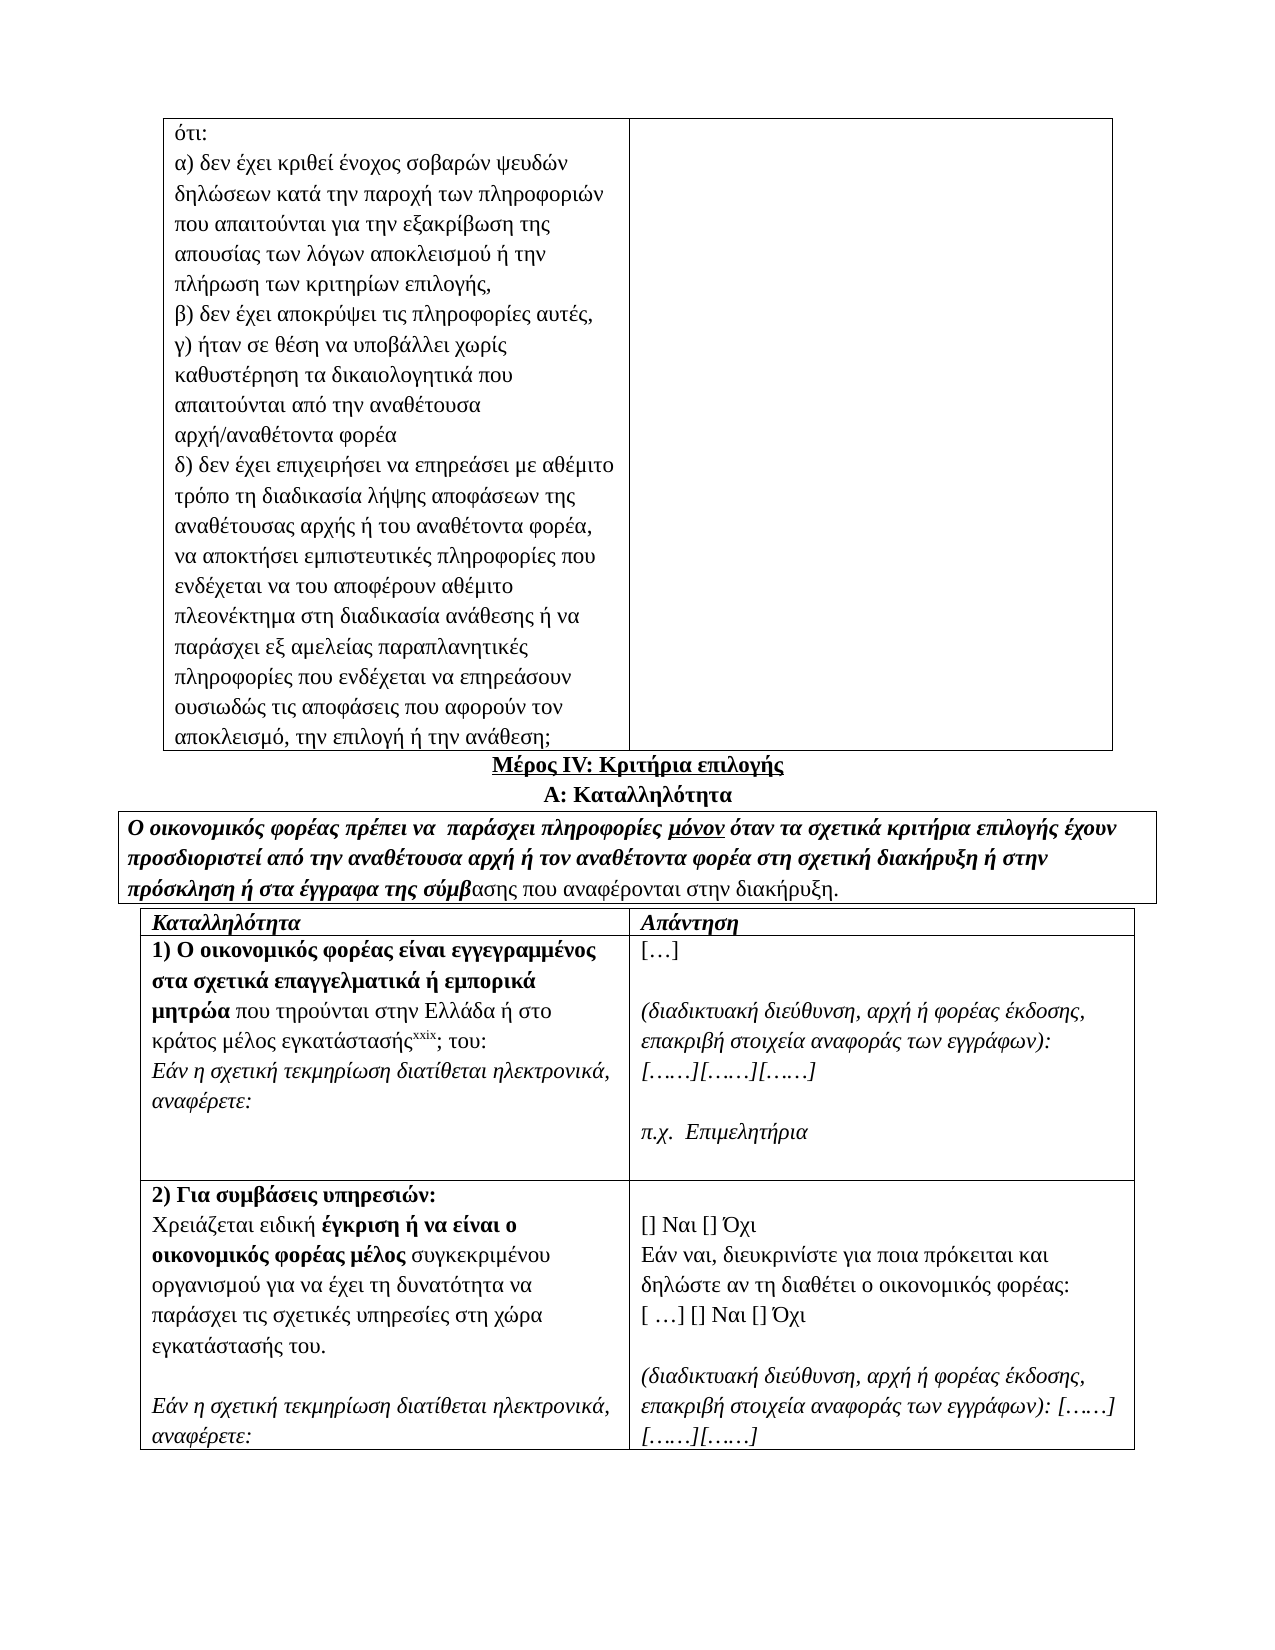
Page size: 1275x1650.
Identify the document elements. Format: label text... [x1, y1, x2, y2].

text Ο οικονομικός φορέας πρέπει να παράσχει πληροφορίες μόνον όταν τα σχετικά κριτήρια επιλογής έχουν προσδιοριστεί από την αναθέτουσα αρχή ή τον αναθέτοντα φορέα στη σχετική διακήρυξη ή στην πρόσκληση ή στα έγγραφα της σύμβασης που αναφέρονται στην διακήρυξη. [119, 812, 1156, 903]
text Α: Καταλληλότητα [118, 781, 1157, 807]
table_cell 1) Ο οικονομικός φορέας είναι εγγεγραμμένος στα σχετικά επαγγελματικά ή εμπορικά μητρώα που τηρούνται στην Ελλάδα ή στο κράτος μέλος εγκατάστασής; του: Εάν η σχετική τεκμηρίωση διατίθεται ηλεκτρονικά, αναφέρετε: [141, 936, 629, 1180]
table_cell [] Ναι [] Όχι Εάν ναι, διευκρινίστε για ποια πρόκειται και δηλώστε αν τη διαθέτει ο οικονομικός φορέας: [ …] [] Ναι [] Όχι (διαδικτυακή διεύθυνση, αρχή ή φορέας έκδοσης, επακριβή στοιχεία αναφοράς των εγγράφων): [……][……][……] [630, 1181, 1134, 1449]
table_cell 2) Για συμβάσεις υπηρεσιών: Χρειάζεται ειδική έγκριση ή να είναι ο οικονομικός φορέας μέλος συγκεκριμένου οργανισμού για να έχει τη δυνατότητα να παράσχει τις σχετικές υπηρεσίες στη χώρα εγκατάστασής του. Εάν η σχετική τεκμηρίωση διατίθεται ηλεκτρονικά, αναφέρετε: [141, 1181, 629, 1449]
table_header Καταλληλότητα [141, 909, 629, 935]
table_header Απάντηση [630, 909, 1134, 935]
table_cell ότι: α) δεν έχει κριθεί ένοχος σοβαρών ψευδών δηλώσεων κατά την παροχή των πληροφοριών που απαιτούνται για την εξακρίβωση της απουσίας των λόγων αποκλεισμού ή την πλήρωση των κριτηρίων επιλογής, β) δεν έχει αποκρύψει τις πληροφορίες αυτές, γ) ήταν σε θέση να υποβάλλει χωρίς καθυστέρηση τα δικαιολογητικά που απαιτούνται από την αναθέτουσα αρχή/αναθέτοντα φορέα δ) δεν έχει επιχειρήσει να επηρεάσει με αθέμιτο τρόπο τη διαδικασία λήψης αποφάσεων της αναθέτουσας αρχής ή του αναθέτοντα φορέα, να αποκτήσει εμπιστευτικές πληροφορίες που ενδέχεται να του αποφέρουν αθέμιτο πλεονέκτημα στη διαδικασία ανάθεσης ή να παράσχει εξ αμελείας παραπλανητικές πληροφορίες που ενδέχεται να επηρεάσουν ουσιωδώς τις αποφάσεις που αφορούν τον αποκλεισμό, την επιλογή ή την ανάθεση; [164, 119, 629, 750]
table_cell [630, 119, 1112, 750]
table_cell […] (διαδικτυακή διεύθυνση, αρχή ή φορέας έκδοσης, επακριβή στοιχεία αναφοράς των εγγράφων): [……][……][……] π.χ. Επιμελητήρια [630, 936, 1134, 1180]
text Μέρος IV: Κριτήρια επιλογής [118, 751, 1157, 777]
